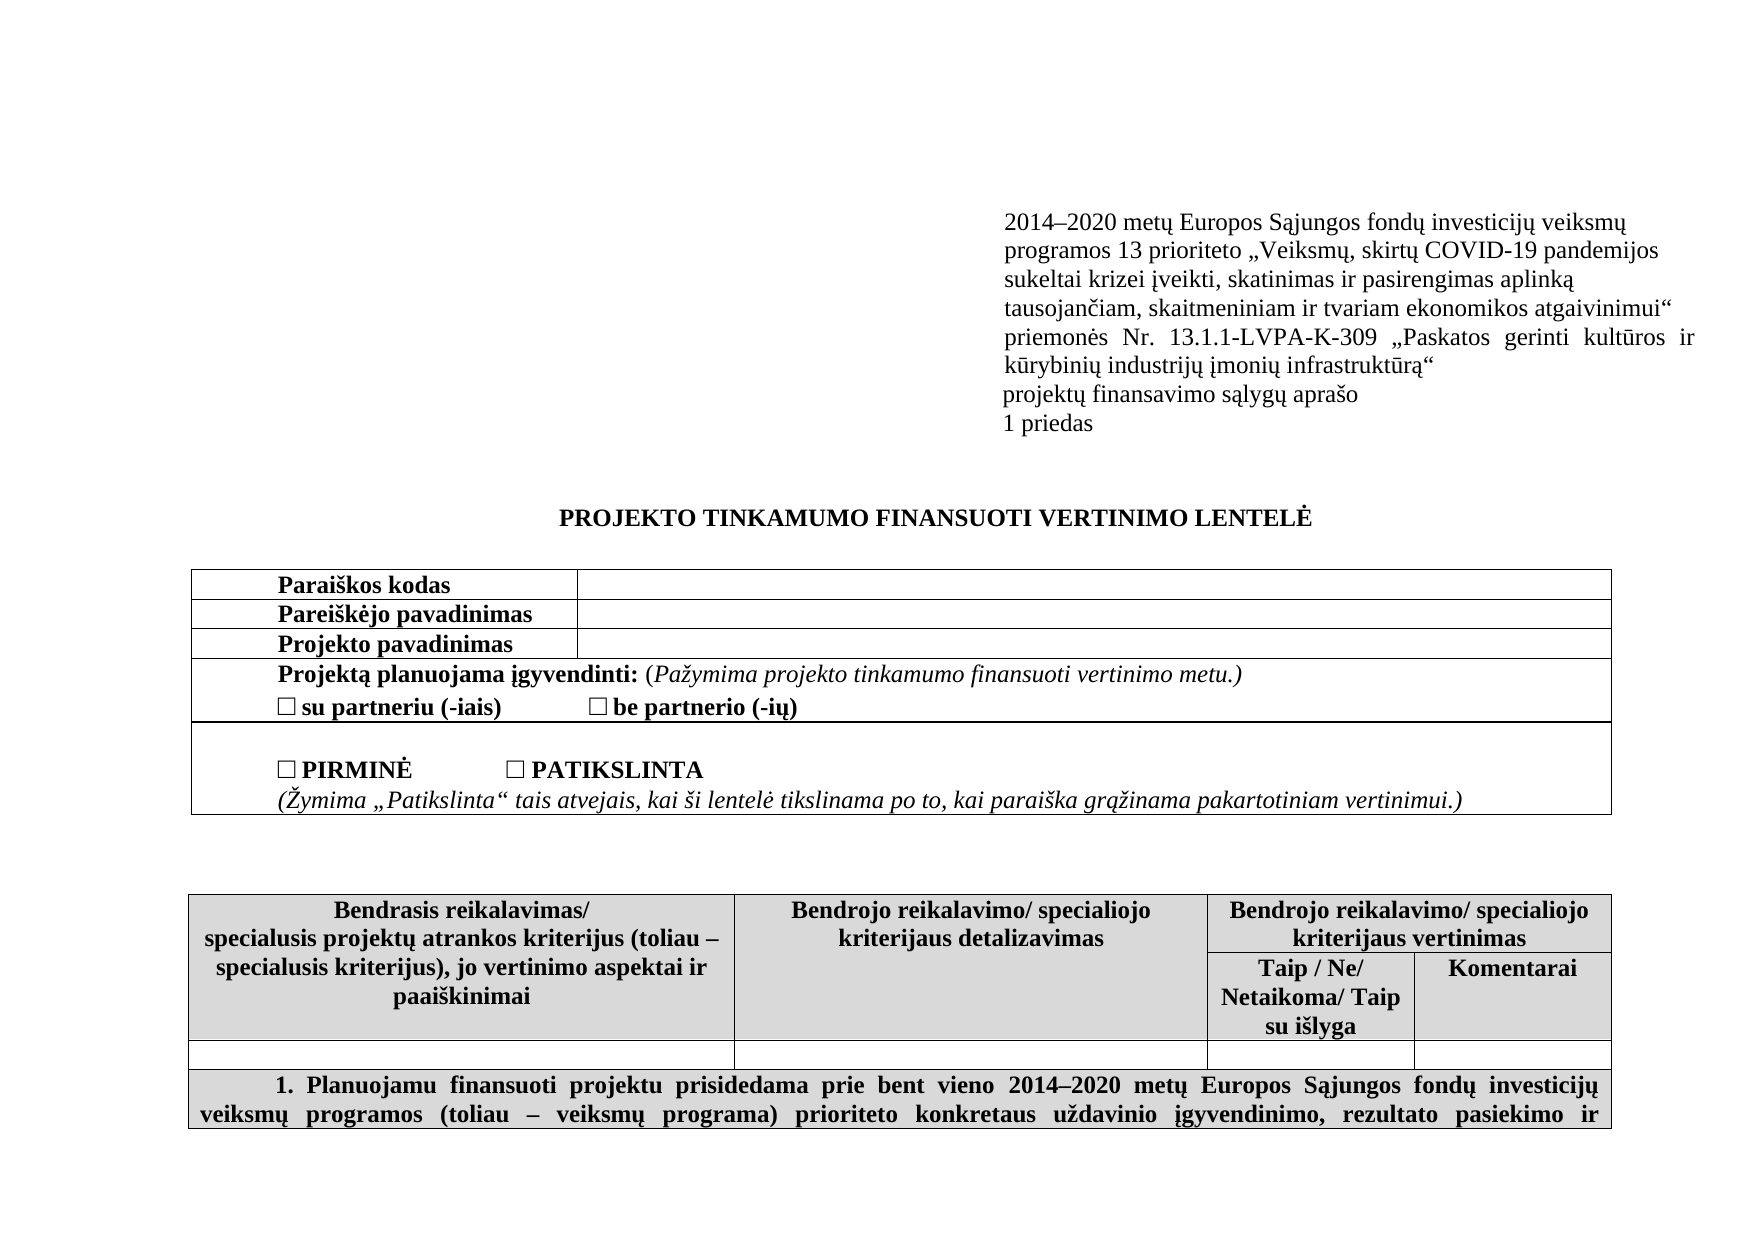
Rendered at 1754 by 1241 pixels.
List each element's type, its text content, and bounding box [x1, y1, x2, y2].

text tausojančiam, skaitmeniniam ir tvariam ekonomikos atgaivinimui“ [1004, 293, 1695, 322]
table_cell Taip / Ne/ Netaikoma/ Taip su išlyga [1208, 953, 1414, 1039]
text 1 priedas [927, 408, 1695, 437]
table_cell [1208, 1041, 1414, 1069]
table_cell [1415, 1041, 1611, 1069]
table_header Bendrojo reikalavimo/ specialiojo kriterijaus detalizavimas [735, 895, 1207, 1039]
table_cell Komentarai [1415, 953, 1611, 1039]
table_cell [189, 1041, 734, 1069]
text priemonės Nr. 13.1.1-LVPA-K-309 „Paskatos gerinti kultūros ir kūrybinių industrijų įmonių infrastruktūrą“ [1004, 322, 1695, 379]
table_header Paraiškos kodas [192, 570, 577, 598]
table_cell Projektą planuojama įgyvendinti: (Pažymima projekto tinkamumo finansuoti vertinimo metu.) □ su partneriu (-iais) □ be partnerio (-ių) [192, 659, 1611, 721]
table_header [578, 570, 1611, 598]
text sukeltai krizei įveikti, skatinimas ir pasirengimas aplinką [1004, 264, 1695, 293]
text programos 13 prioriteto „Veiksmų, skirtų COVID-19 pandemijos [1004, 235, 1695, 264]
table_cell Projekto pavadinimas [192, 629, 577, 658]
table_cell □ PIRMINĖ □ PATIKSLINTA (Žymima „Patikslinta“ tais atvejais, kai ši lentelė tikslinama po to, kai paraiška grąžinama pakartotiniam vertinimui.) [192, 723, 1611, 813]
table_cell Pareiškėjo pavadinimas [192, 600, 577, 628]
text 2014–2020 metų Europos Sąjungos fondų investicijų veiksmų [1004, 207, 1695, 235]
table_cell [578, 629, 1611, 658]
table_cell [735, 1041, 1207, 1069]
table_cell [578, 600, 1611, 628]
table_header Bendrasis reikalavimas/ specialusis projektų atrankos kriterijus (toliau – specialusis kriterijus), jo vertinimo aspektai ir paaiškinimai [189, 895, 734, 1039]
table_cell 1. Planuojamu finansuoti projektu prisidedama prie bent vieno 2014–2020 metų Europos Sąjungos fondų investicijų veiksmų programos (toliau – veiksmų programa) prioriteto konkretaus uždavinio įgyvendinimo, rezultato pasiekimo ir [189, 1070, 1611, 1128]
text projektų finansavimo sąlygų aprašo [927, 379, 1695, 408]
table_header Bendrojo reikalavimo/ specialiojo kriterijaus vertinimas [1208, 895, 1611, 952]
text PROJEKTO TINKAMUMO FINANSUOTI VERTINIMO LENTELĖ [177, 503, 1695, 531]
